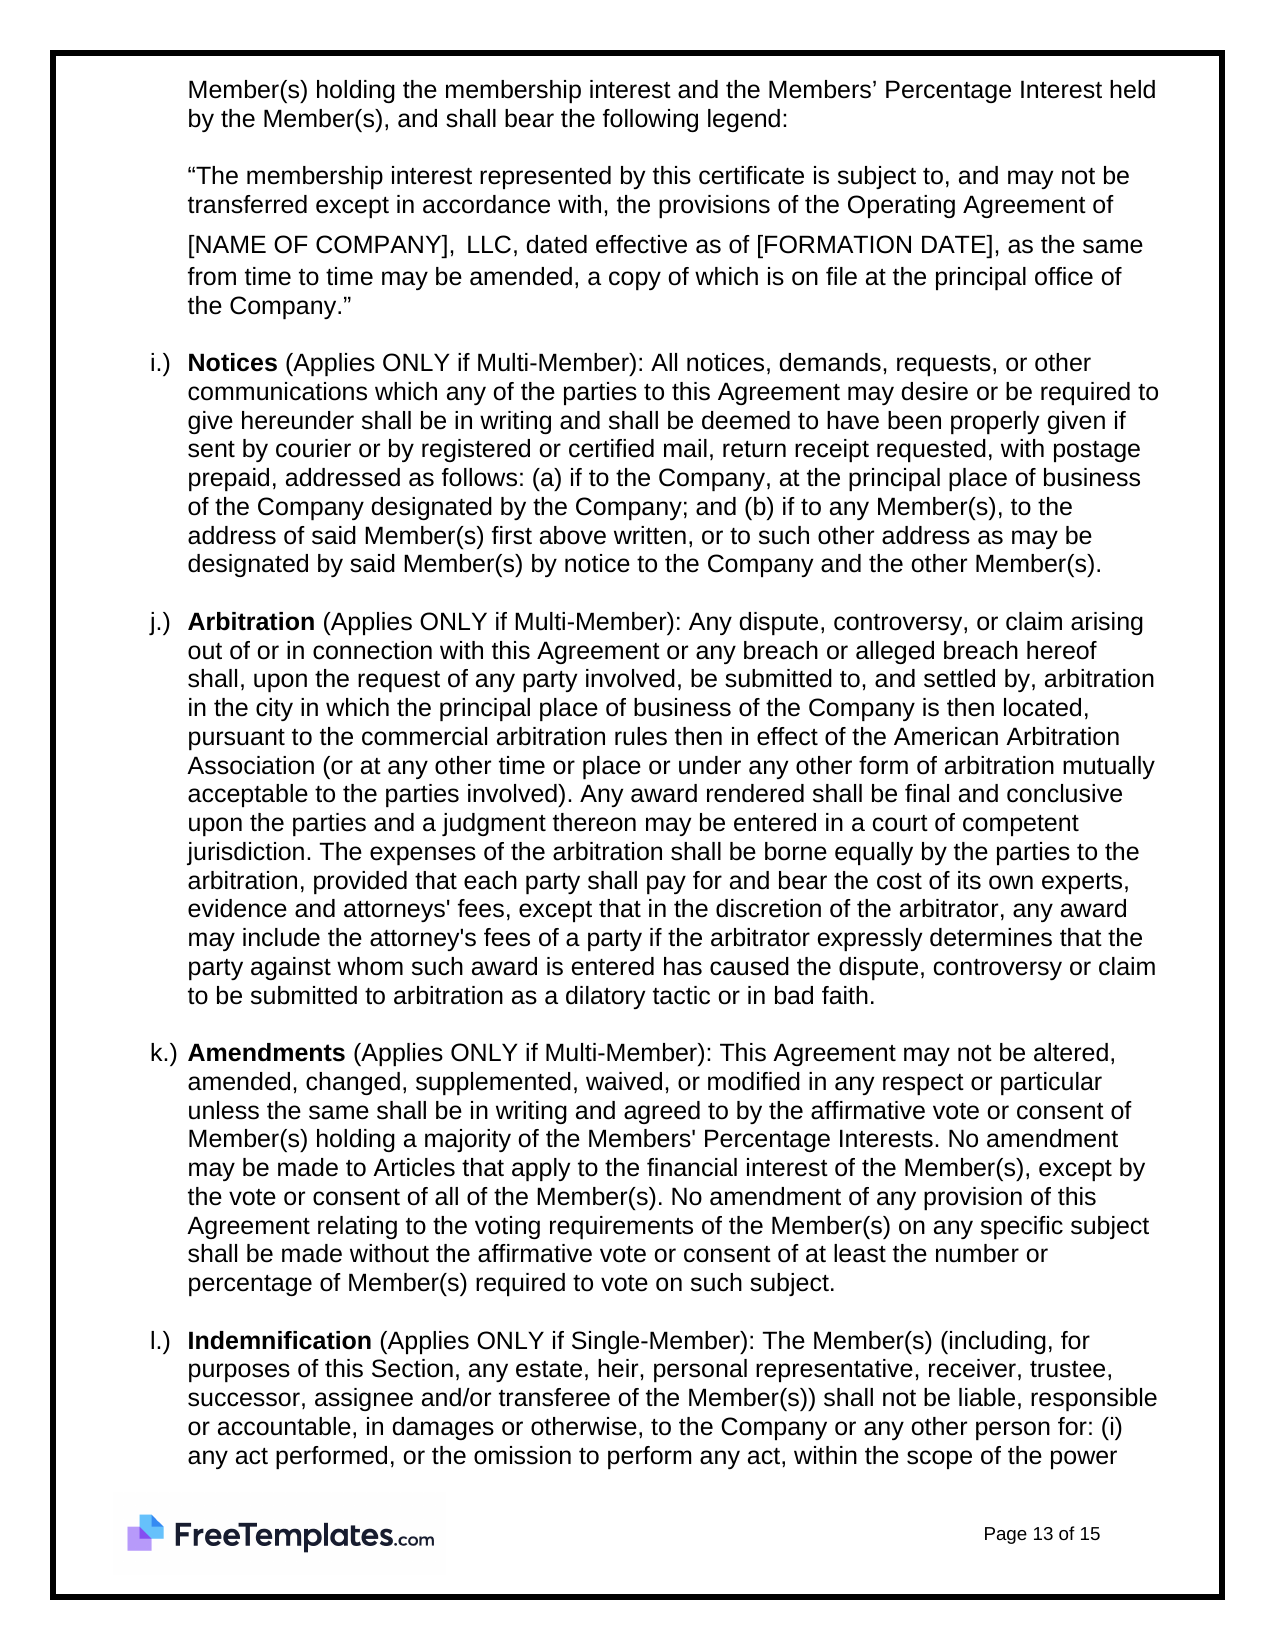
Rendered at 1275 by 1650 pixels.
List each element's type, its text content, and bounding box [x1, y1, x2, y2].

list Arbitration (Applies ONLY if Multi-Member): Any dispute, controversy, or claim arising out of or in connection with this Agreement or any breach or alleged breach hereof shall, upon the request of any party involved, be submitted to, and settled by, arbitration in the city in which the principal place of business of the Company is then located, pursuant to the commercial arbitration rules then in effect of the American Arbitration Association (or at any other time or place or under any other form of arbitration mutually acceptable to the parties involved). Any award rendered shall be final and conclusive upon the parties and a judgment thereon may be entered in a court of competent jurisdiction. The expenses of the arbitration shall be borne equally by the parties to the arbitration, provided that each party shall pay for and bear the cost of its own experts, evidence and attorneys' fees, except that in the discretion of the arbitrator, any award may include the attorney's fees of a party if the arbitrator expressly determines that the party against whom such award is entered has caused the dispute, controversy or claim to be submitted to arbitration as a dilatory tactic or in bad faith. [150, 607, 1162, 1009]
list Notices (Applies ONLY if Multi-Member): All notices, demands, requests, or other communications which any of the parties to this Agreement may desire or be required to give hereunder shall be in writing and shall be deemed to have been properly given if sent by courier or by registered or certified mail, return receipt requested, with postage prepaid, addressed as follows: (a) if to the Company, at the principal place of business of the Company designated by the Company; and (b) if to any Member(s), to the address of said Member(s) first above written, or to such other address as may be designated by said Member(s) by notice to the Company and the other Member(s). [150, 348, 1162, 578]
list Indemnification (Applies ONLY if Single-Member): The Member(s) (including, for purposes of this Section, any estate, heir, personal representative, receiver, trustee, successor, assignee and/or transferee of the Member(s)) shall not be liable, responsible or accountable, in damages or otherwise, to the Company or any other person for: (i) any act performed, or the omission to perform any act, within the scope of the power [150, 1326, 1162, 1469]
list Amendments (Applies ONLY if Multi-Member): This Agreement may not be altered, amended, changed, supplemented, waived, or modified in any respect or particular unless the same shall be in writing and agreed to by the affirmative vote or consent of Member(s) holding a majority of the Members' Percentage Interests. No amendment may be made to Articles that apply to the financial interest of the Member(s), except by the vote or consent of all of the Member(s). No amendment of any provision of this Agreement relating to the voting requirements of the Member(s) on any specific subject shall be made without the affirmative vote or consent of at least the number or percentage of Member(s) required to vote on such subject. [150, 1038, 1162, 1297]
list Member(s) holding the membership interest and the Members’ Percentage Interest held by the Member(s), and shall bear the following legend: [150, 75, 1162, 132]
list “The membership interest represented by this certificate is subject to, and may not be transferred except in accordance with, the provisions of the Operating Agreement of [NAME OF COMPANY], LLC, dated effective as of [FORMATION DATE], as the same from time to time may be amended, a copy of which is on file at the principal office of the Company.” [187, 161, 1162, 319]
